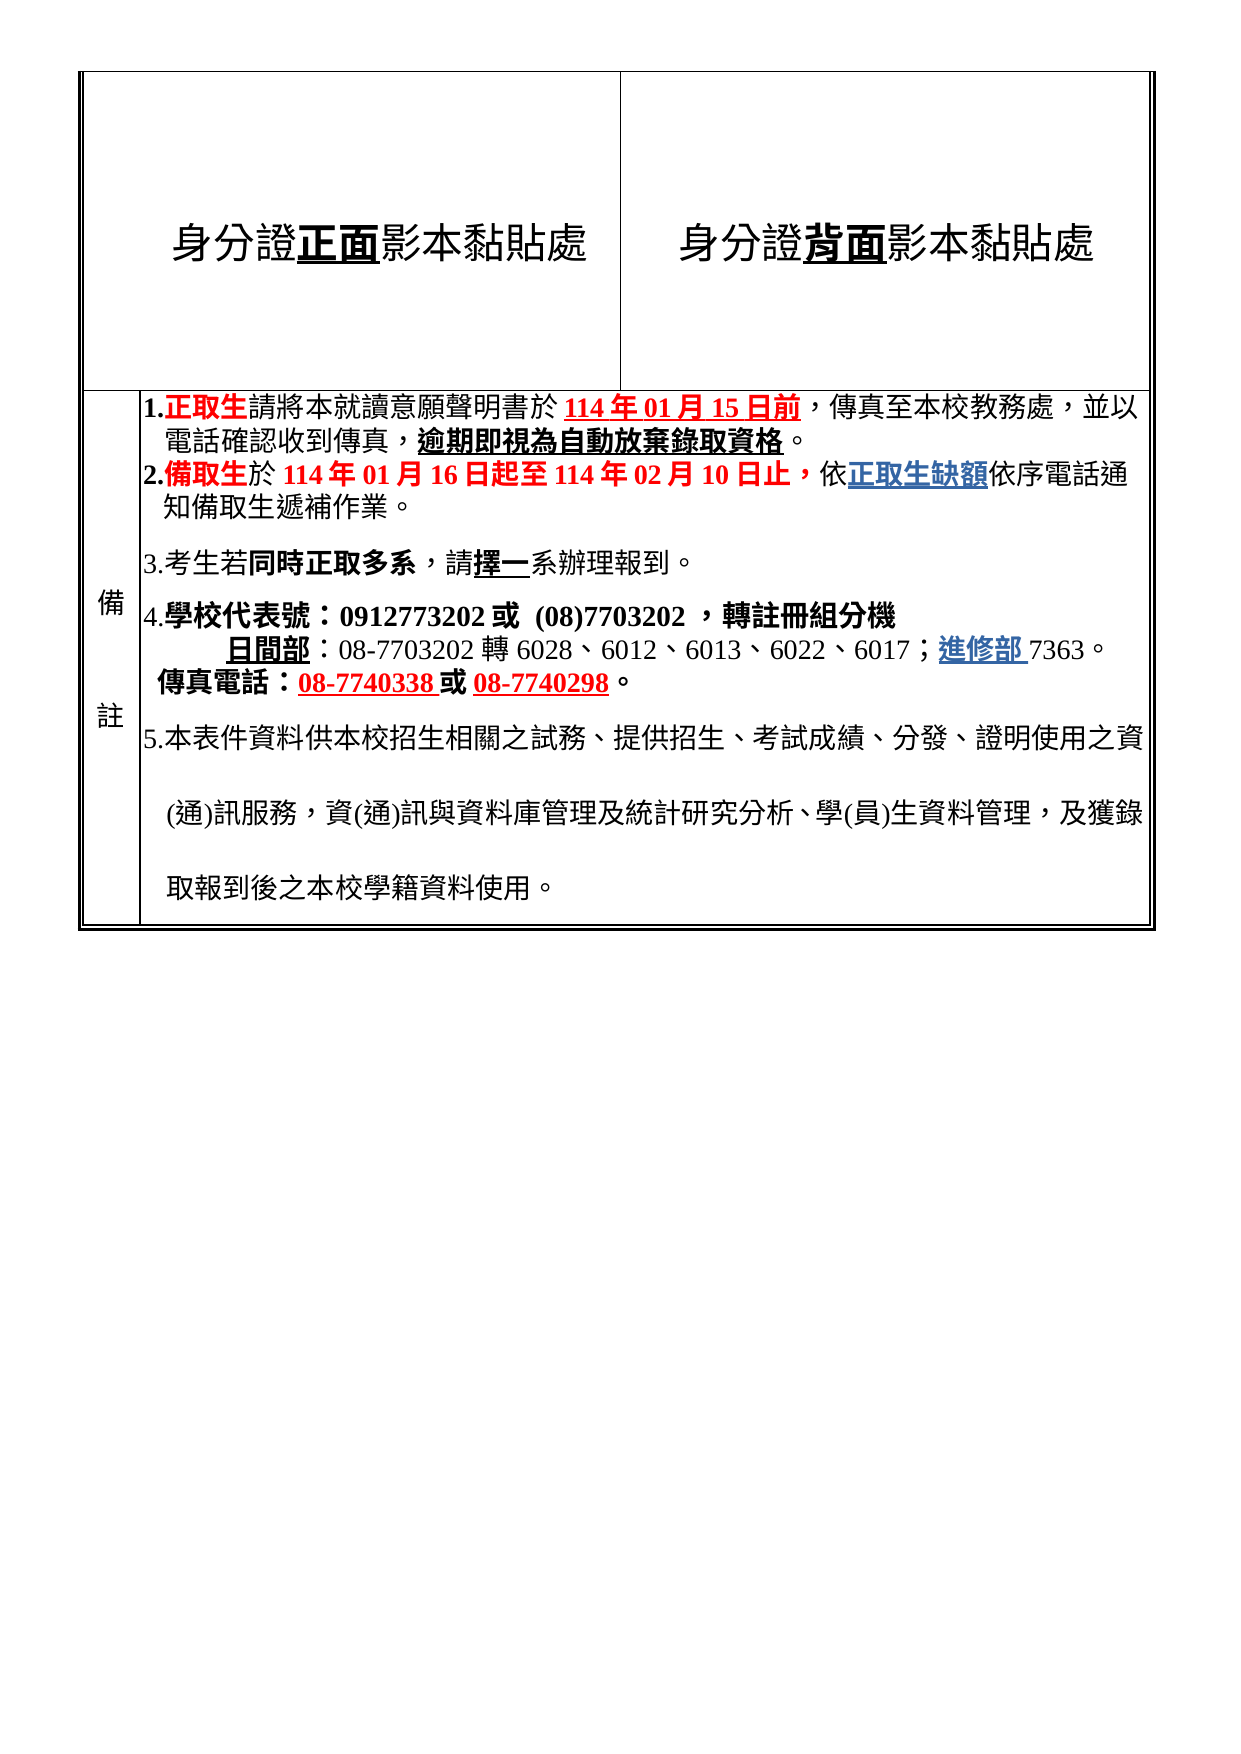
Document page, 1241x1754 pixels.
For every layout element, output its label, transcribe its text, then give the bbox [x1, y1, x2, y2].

table_cell 備 註 [84, 391, 139, 924]
table_cell 1.正取生請將本就讀意願聲明書於114年01月15日前，傳真至本校教務處，並以電話確認收到傳真，逾期即視為自動放棄錄取資格。 2.備取生於114年01月16日起至114年02月10日止，依正取生缺額依序電話通知備取生遞補作業。 3.考生若同時正取多系，請擇一系辦理報到。 4.學校代表號：0912773202或 (08)7703202 ，轉註冊組分機 日間部：08-7703202 轉 6028、6012、6013、6022、6017；進修部7363。 傳真電話：08-7740338或08-7740298。 5.本表件資料供本校招生相關之試務、提供招生、考試成績、分發、證明使用之資(通)訊服務，資(通)訊與資料庫管理及統計研究分析、學(員)生資料管理，及獲錄取報到後之本校學籍資料使用。 [141, 391, 1149, 924]
table_cell 身分證正面影本黏貼處 [84, 72, 620, 390]
table_cell 身分證背面影本黏貼處 [621, 72, 1149, 390]
